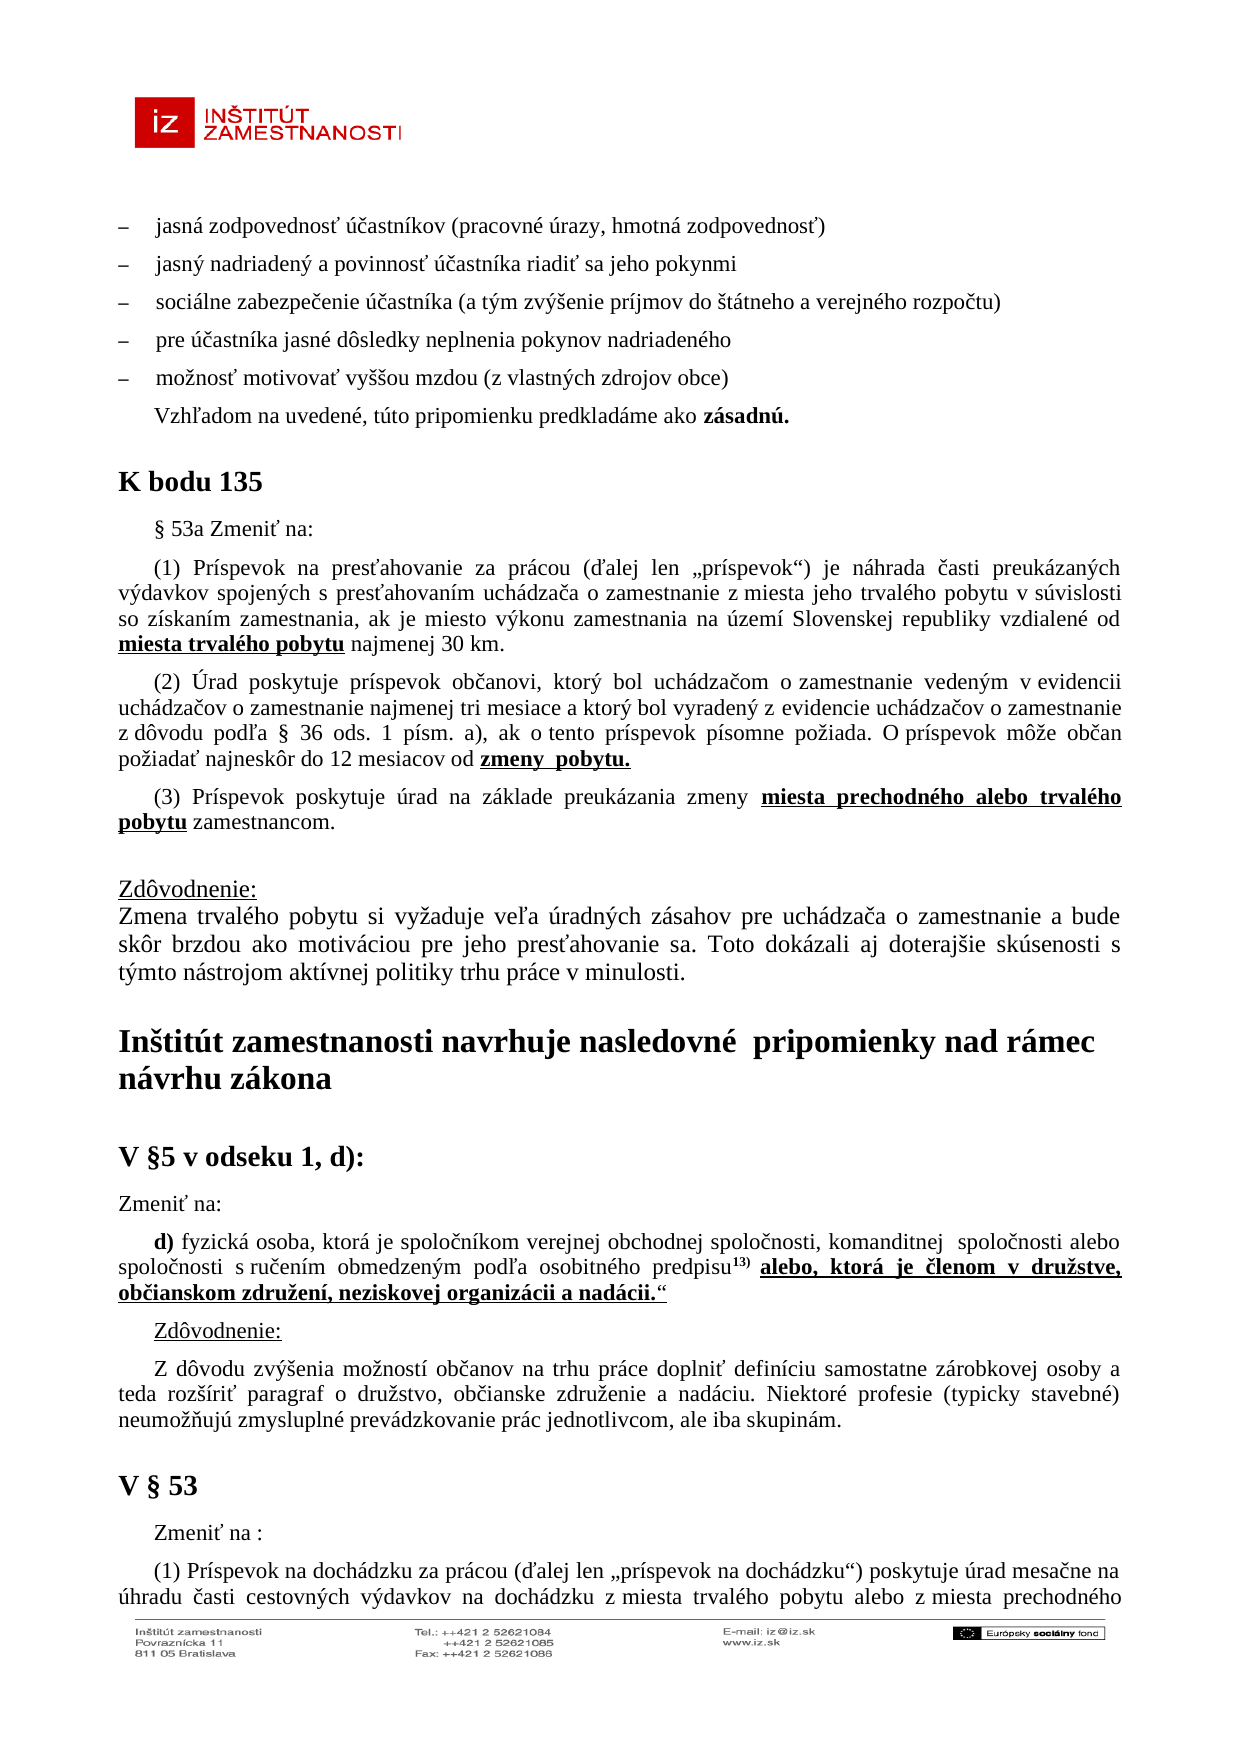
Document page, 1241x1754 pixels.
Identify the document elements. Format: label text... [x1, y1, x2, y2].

text Zmeniť na : [118, 1520, 1122, 1546]
list sociálne zabezpečenie účastníka (a tým zvýšenie príjmov do štátneho a verejného rozpočtu) [118, 289, 1122, 314]
subtitle K bodu 135 [118, 466, 1122, 498]
text Z dôvodu zvýšenia možností občanov na trhu práce doplniť definíciu samostatne zárobkovej osoby a teda rozšíriť paragraf o družstvo, občianske združenie a nadáciu. Niektoré profesie (typicky stavebné) neumožňujú zmysluplné prevádzkovanie prác jednotlivcom, ale iba skupinám. [118, 1356, 1122, 1432]
subtitle V § 53 [118, 1469, 1122, 1502]
text (1) Príspevok na dochádzku za prácou (ďalej len „príspevok na dochádzku“) poskytuje úrad mesačne na úhradu časti cestovných výdavkov na dochádzku z miesta trvalého pobytu alebo z miesta prechodného [118, 1558, 1122, 1609]
text § 53a Zmeniť na: [118, 516, 1122, 542]
text Vzhľadom na uvedené, túto pripomienku predkladáme ako zásadnú. [118, 403, 1122, 428]
text Zmena trvalého pobytu si vyžaduje veľa úradných zásahov pre uchádzača o zamestnanie a bude skôr brzdou ako motiváciou pre jeho presťahovanie sa. Toto dokázali aj doterajšie skúsenosti s týmto nástrojom aktívnej politiky trhu práce v minulosti. [118, 902, 1122, 986]
picture [134, 1619, 1106, 1657]
picture [134, 97, 401, 148]
text d) fyzická osoba, ktorá je spoločníkom verejnej obchodnej spoločnosti, komanditnej spoločnosti alebo spoločnosti s ručením obmedzeným podľa osobitného predpisu13) alebo, ktorá je členom v družstve, občianskom združení, neziskovej organizácii a nadácii.“ [118, 1229, 1122, 1305]
list možnosť motivovať vyššou mzdou (z vlastných zdrojov obce) [118, 365, 1122, 390]
text Zdôvodnenie: [118, 1318, 1122, 1343]
text (1) Príspevok na presťahovanie za prácou (ďalej len „príspevok“) je náhrada časti preukázaných výdavkov spojených s presťahovaním uchádzača o zamestnanie z miesta jeho trvalého pobytu v súvislosti so získaním zamestnania, ak je miesto výkonu zamestnania na území Slovenskej republiky vzdialené od miesta trvalého pobytu najmenej 30 km. [118, 554, 1122, 656]
subtitle V §5 v odseku 1, d): [118, 1140, 1122, 1172]
list jasný nadriadený a povinnosť účastníka riadiť sa jeho pokynmi [118, 251, 1122, 276]
text (2) Úrad poskytuje príspevok občanovi, ktorý bol uchádzačom o zamestnanie vedeným v evidencii uchádzačov o zamestnanie najmenej tri mesiace a ktorý bol vyradený z evidencie uchádzačov o zamestnanie z dôvodu podľa § 36 ods. 1 písm. a), ak o tento príspevok písomne požiada. O príspevok môže občan požiadať najneskôr do 12 mesiacov od zmeny pobytu. [118, 669, 1122, 771]
list jasná zodpovednosť účastníkov (pracovné úrazy, hmotná zodpovednosť) [118, 213, 1122, 238]
text Zmeniť na: [118, 1191, 1122, 1216]
subtitle Inštitút zamestnanosti navrhuje nasledovné pripomienky nad rámec návrhu zákona [118, 1023, 1122, 1097]
list pre účastníka jasné dôsledky neplnenia pokynov nadriadeného [118, 327, 1122, 352]
text (3) Príspevok poskytuje úrad na základe preukázania zmeny miesta prechodného alebo trvalého pobytu zamestnancom. [118, 783, 1122, 834]
text Zdôvodnenie: [118, 875, 1122, 902]
